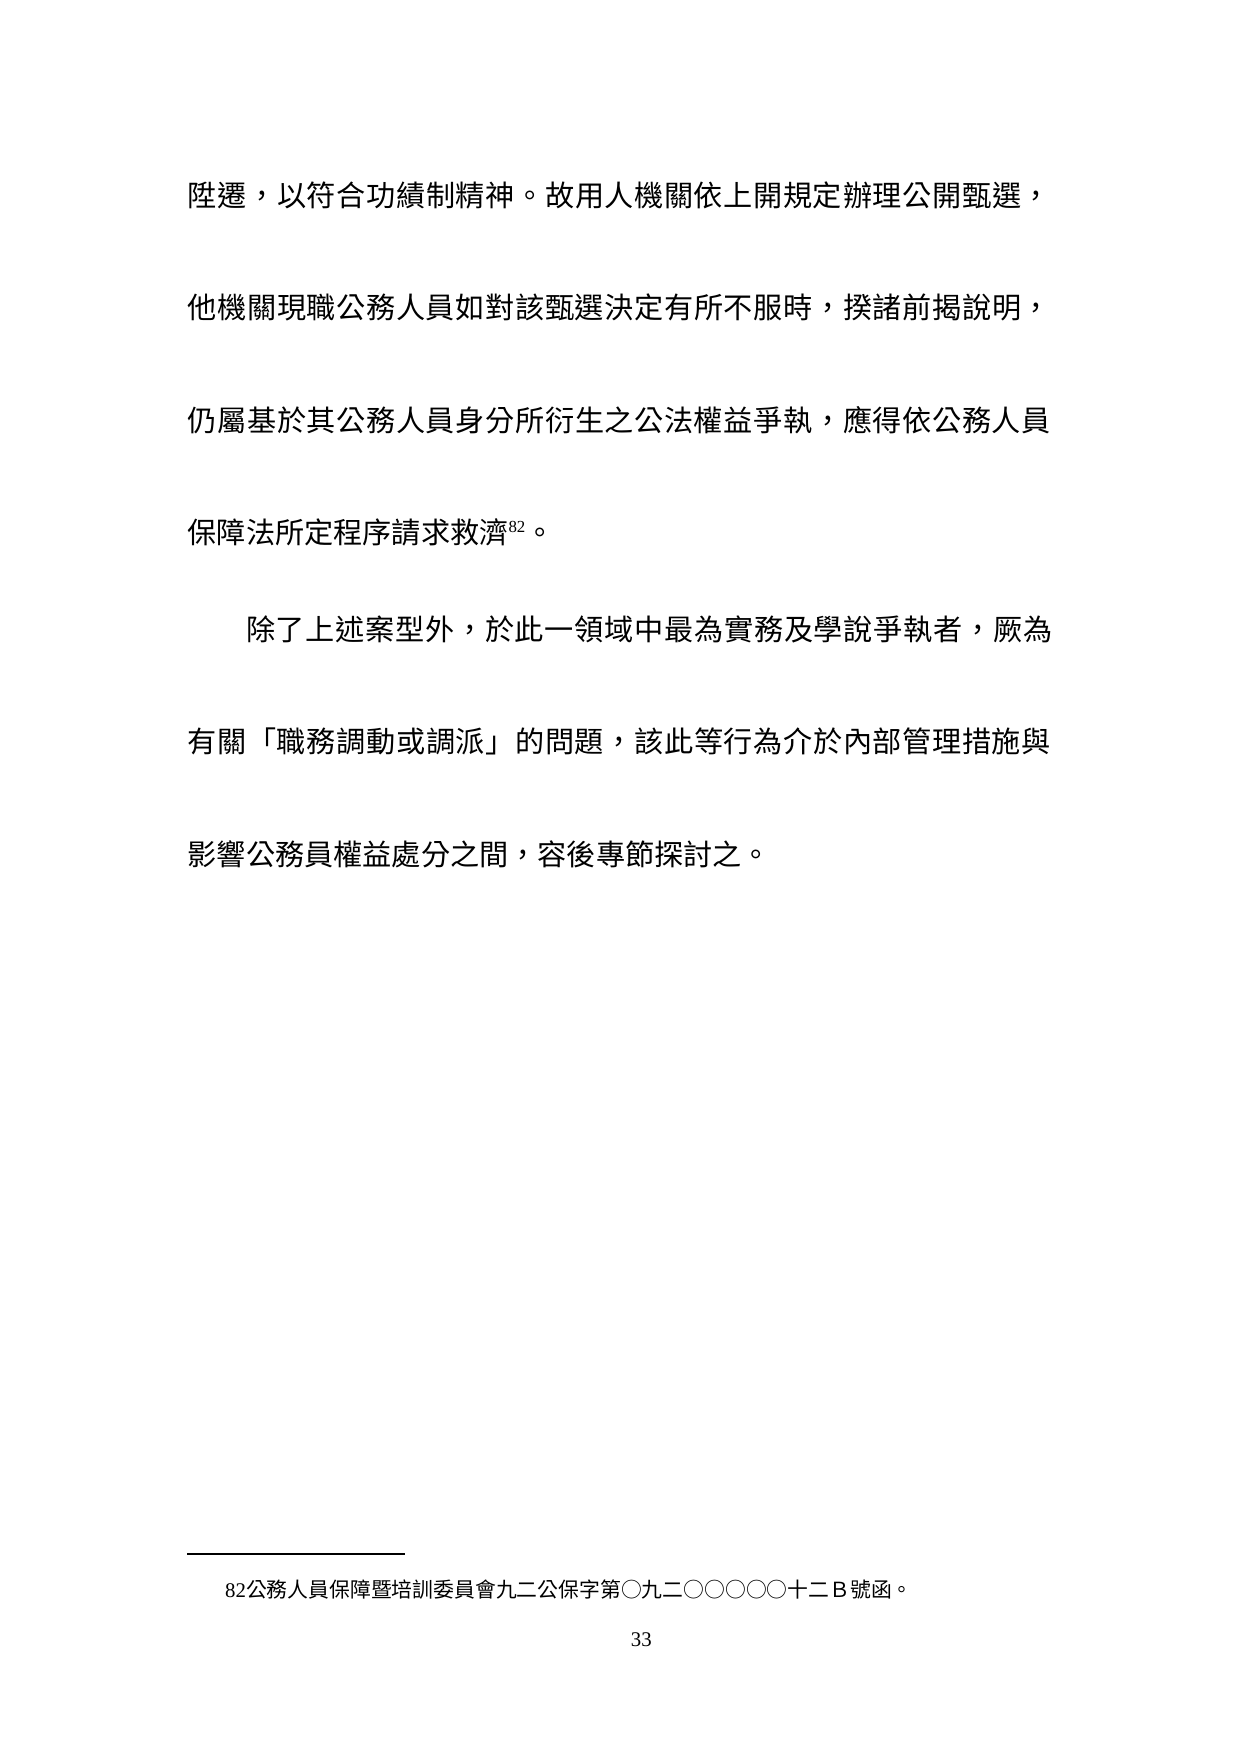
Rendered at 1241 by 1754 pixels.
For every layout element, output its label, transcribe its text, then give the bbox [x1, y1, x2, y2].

text 關於陞遷事件，復按公務人員陞遷法第二條規定：「公務人員之陞遷，應本人與事適切配合之旨，考量機關特性與職務需要，依資績並重、內陞與外補兼顧原則，採公開、公平、公正方式，擇優陞任或遷調歷練，以拔擢及培育人才。」第五條規定：「各機關職務出缺時，除依法申請分發考試及格或依本法得免經甄審之職缺外，應就本機關或他機關具有該職務任用資格之人員，本功績原則評定陞遷。各機關職缺如由本機關人員陞遷時，應辦理甄審。如由他機關人員陞遷時，應公開甄選。」是機關內部職缺，不論係採內陞或外補，應就本機關或他機關具有該職務任用資格之人員，予以評定陞遷，以符合功績制精神。故用人機關依上開規定辦理公開甄選，他機關現職公務人員如對該甄選決定有所不服時，揆諸前揭說明，仍屬基於其公務人員身分所衍生之公法權益爭執，應得依公務人員保障法所定程序請求救濟。 [187, 150, 1053, 562]
text 除了上述案型外，於此一領域中最為實務及學說爭執者，厥為有關「職務調動或調派」的問題，該此等行為介於內部管理措施與影響公務員權益處分之間，容後專節探討之。 [187, 584, 1053, 884]
text 公務人員保障暨培訓委員會九二公保字第○九二○○○○○十二Ｂ號函。 [187, 1566, 1053, 1604]
